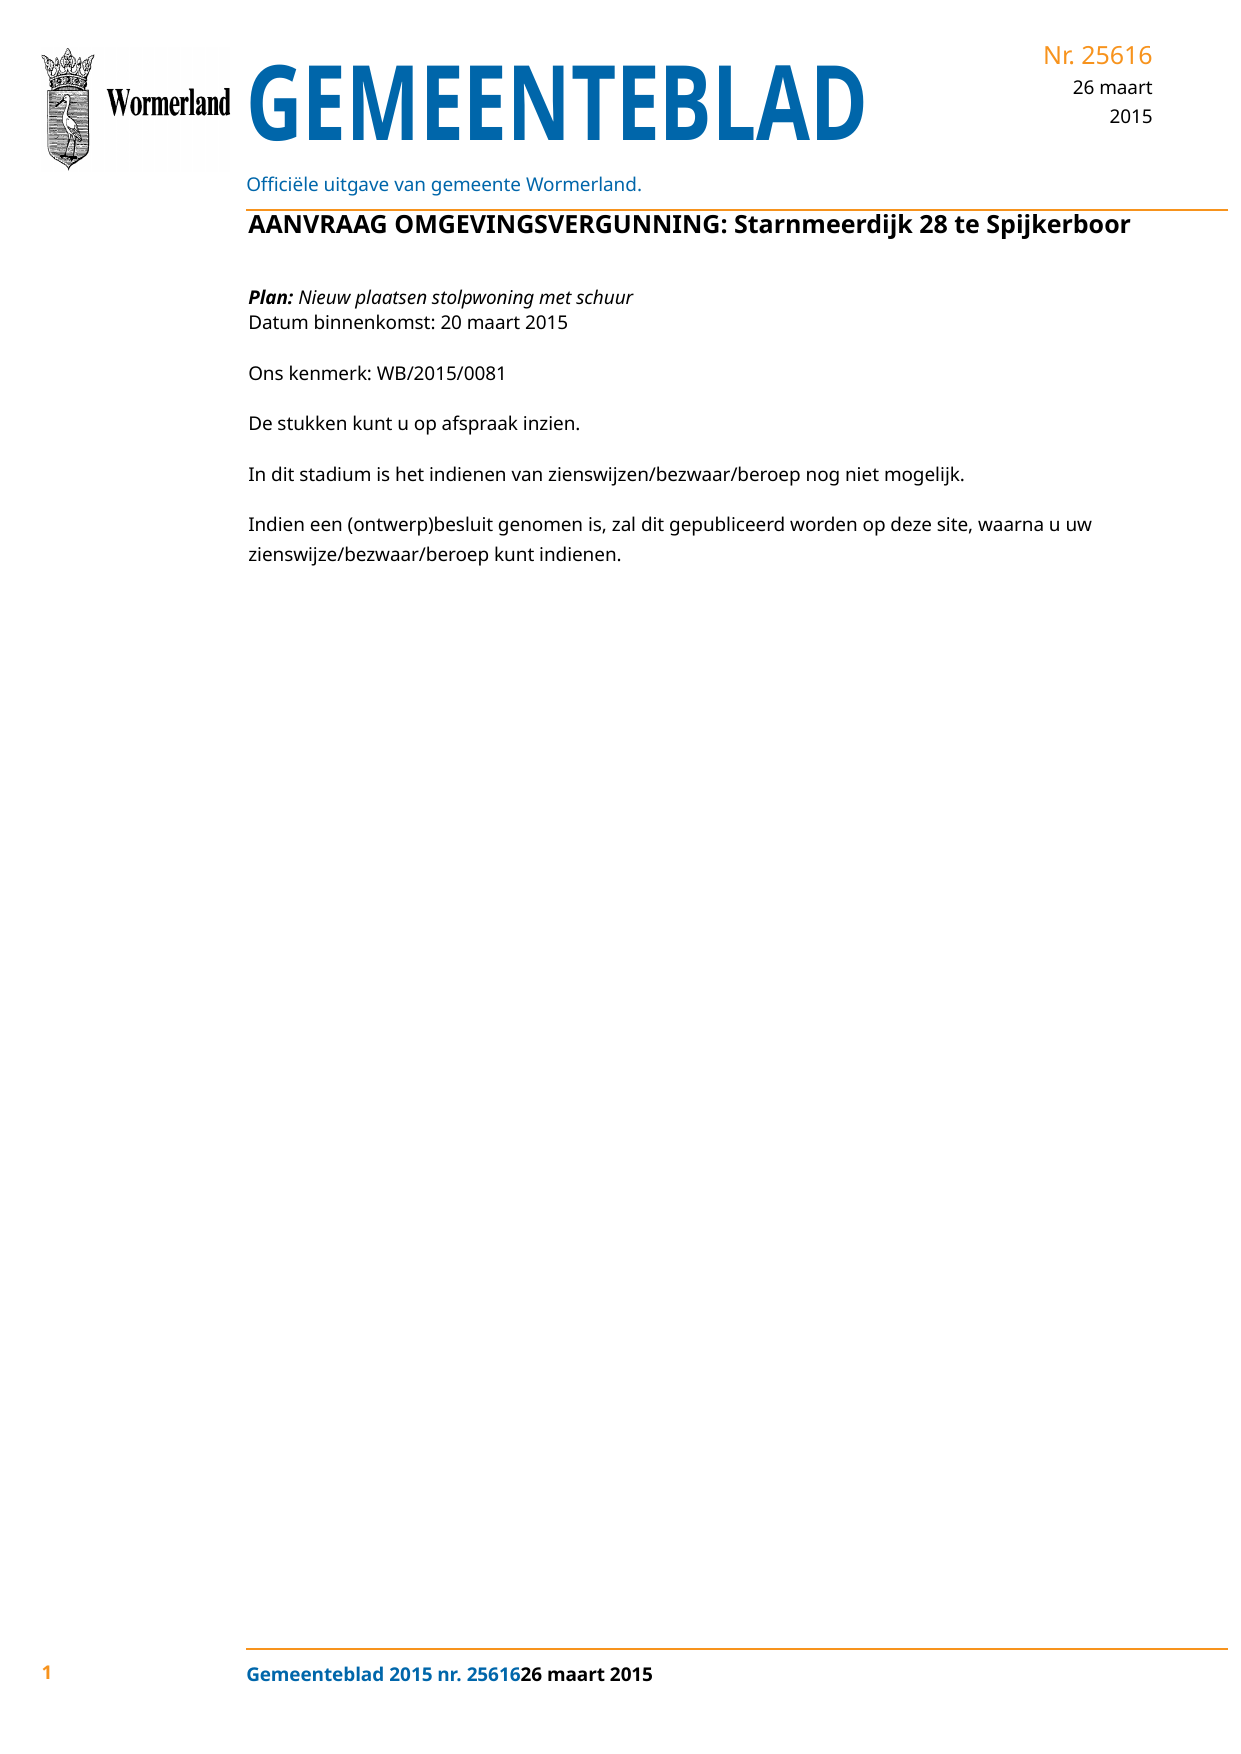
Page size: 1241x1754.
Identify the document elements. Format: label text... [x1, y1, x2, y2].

text In dit stadium is het indienen van zienswijzen/bezwaar/beroep nog niet mogelijk. [248, 461, 1152, 487]
picture [41, 47, 231, 172]
text Indien een (ontwerp)besluit genomen is, zal dit gepubliceerd worden op deze site, waarna u uw zienswijze/bezwaar/beroep kunt indienen. [248, 511, 1152, 567]
text De stukken kunt u op afspraak inzien. [248, 410, 1152, 436]
text Ons kenmerk: WB/2015/0081 [248, 360, 1152, 386]
text AANVRAAG OMGEVINGSVERGUNNING: Starnmeerdijk 28 te Spijkerboor [248, 211, 1152, 241]
text Datum binnenkomst: 20 maart 2015 [248, 309, 1152, 335]
text Plan: Nieuw plaatsen stolpwoning met schuur [248, 284, 1152, 309]
